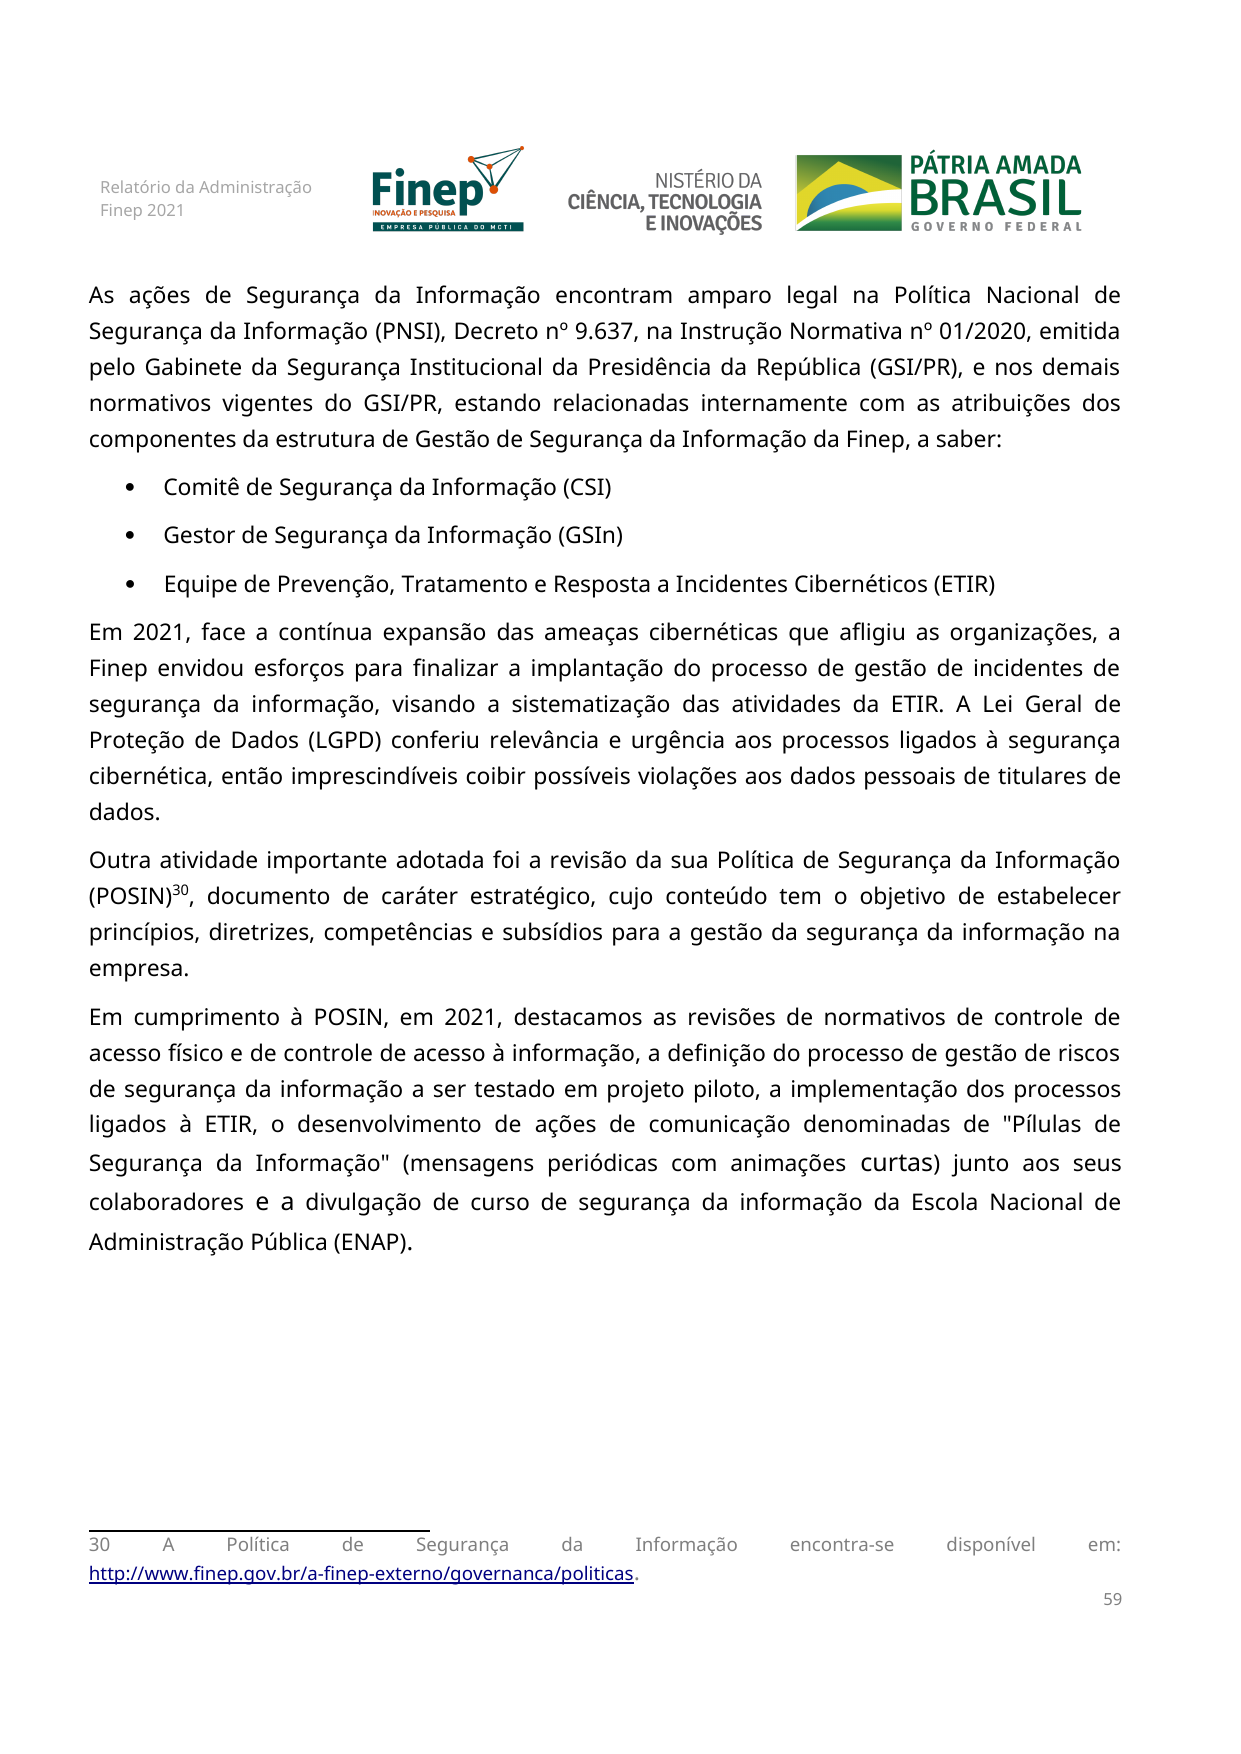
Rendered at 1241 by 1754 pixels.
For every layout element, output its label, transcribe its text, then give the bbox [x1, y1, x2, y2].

text As ações de Segurança da Informação encontram amparo legal na Política Nacional de Segurança da Informação (PNSI), Decreto nº 9.637, na Instrução Normativa nº 01/2020, emitida pelo Gabinete da Segurança Institucional da Presidência da República (GSI/PR), e nos demais normativos vigentes do GSI/PR, estando relacionadas internamente com as atribuições dos componentes da estrutura de Gestão de Segurança da Informação da Finep, a saber: [89, 279, 1122, 454]
list Equipe de Prevenção, Tratamento e Resposta a Incidentes Cibernéticos (ETIR) [126, 568, 1122, 599]
list Comitê de Segurança da Informação (CSI) [126, 471, 1122, 502]
text Em cumprimento à POSIN, em 2021, destacamos as revisões de normativos de controle de acesso físico e de controle de acesso à informação, a definição do processo de gestão de riscos de segurança da informação a ser testado em projeto piloto, a implementação dos processos ligados à ETIR, o desenvolvimento de ações de comunicação denominadas de "Pílulas de Segurança da Informação" (mensagens periódicas com animações curtas) junto aos seus colaboradores e a divulgação de curso de segurança da informação da Escola Nacional de Administração Pública (ENAP). [89, 1001, 1122, 1257]
text Em 2021, face a contínua expansão das ameaças cibernéticas que afligiu as organizações, a Finep envidou esforços para finalizar a implantação do processo de gestão de incidentes de segurança da informação, visando a sistematização das atividades da ETIR. A Lei Geral de Proteção de Dados (LGPD) conferiu relevância e urgência aos processos ligados à segurança cibernética, então imprescindíveis coibir possíveis violações aos dados pessoais de titulares de dados. [89, 616, 1122, 827]
picture [372, 146, 1082, 235]
text A Política de Segurança da Informação encontra-se disponível em: http://www.finep.gov.br/a-finep-externo/governanca/politicas. [89, 1531, 1122, 1588]
list Gestor de Segurança da Informação (GSIn) [126, 519, 1122, 551]
text Outra atividade importante adotada foi a revisão da sua Política de Segurança da Informação (POSIN), documento de caráter estratégico, cujo conteúdo tem o objetivo de estabelecer princípios, diretrizes, competências e subsídios para a gestão da segurança da informação na empresa. [89, 844, 1122, 983]
